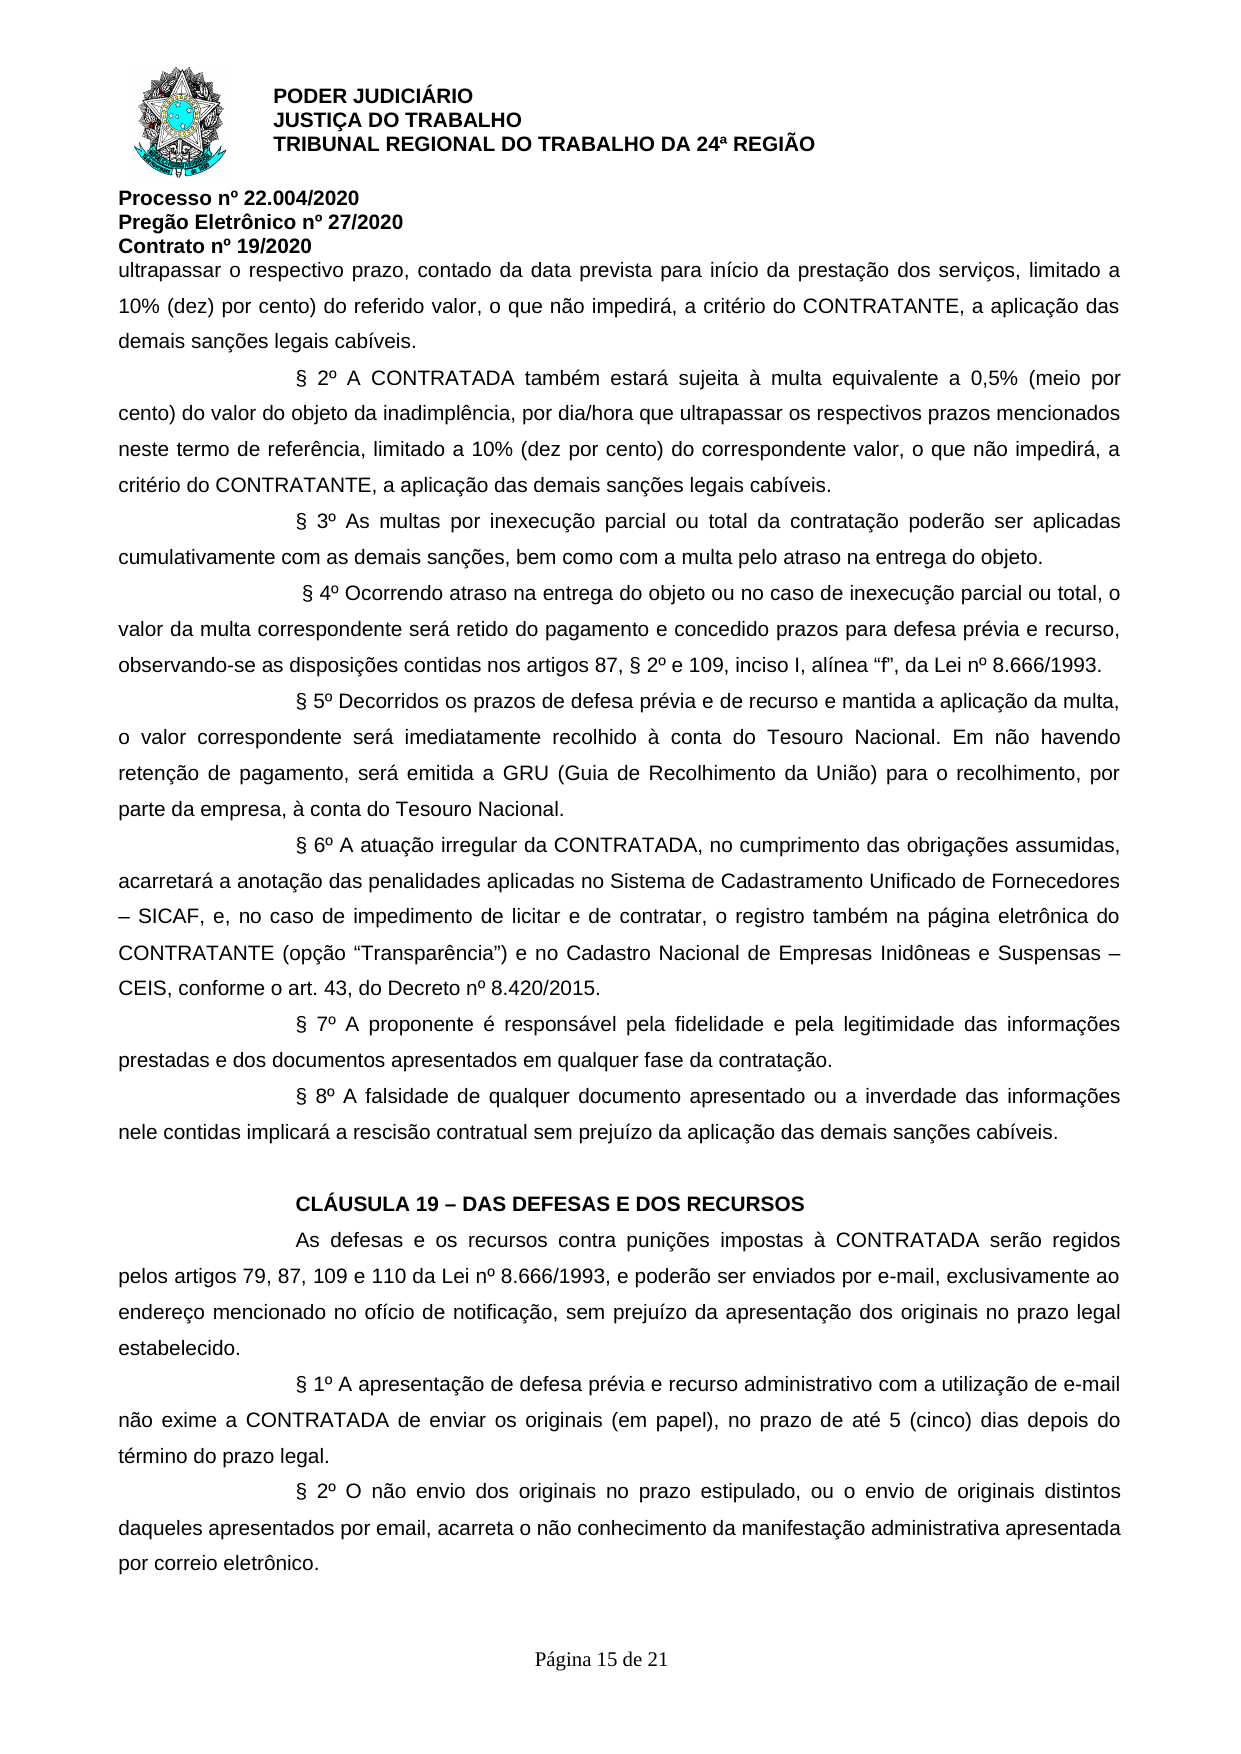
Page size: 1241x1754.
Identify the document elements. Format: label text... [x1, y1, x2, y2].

text § 1º A apresentação de defesa prévia e recurso administrativo com a utilização de e-mail não exime a CONTRATADA de enviar os originais (em papel), no prazo de até 5 (cinco) dias depois do término do prazo legal. [118, 1372, 1122, 1467]
text CLÁUSULA 19 – DAS DEFESAS E DOS RECURSOS [118, 1192, 1122, 1216]
text As defesas e os recursos contra punições impostas à CONTRATADA serão regidos pelos artigos 79, 87, 109 e 110 da Lei nº 8.666/1993, e poderão ser enviados por e-mail, exclusivamente ao endereço mencionado no ofício de notificação, sem prejuízo da apresentação dos originais no prazo legal estabelecido. [118, 1228, 1122, 1359]
text § 3º As multas por inexecução parcial ou total da contratação poderão ser aplicadas cumulativamente com as demais sanções, bem como com a multa pelo atraso na entrega do objeto. [118, 509, 1122, 569]
text § 7º A proponente é responsável pela fidelidade e pela legitimidade das informações prestadas e dos documentos apresentados em qualquer fase da contratação. [118, 1012, 1122, 1072]
text ultrapassar o respectivo prazo, contado da data prevista para início da prestação dos serviços, limitado a 10% (dez) por cento) do referido valor, o que não impedirá, a critério do CONTRATANTE, a aplicação das demais sanções legais cabíveis. [118, 257, 1122, 353]
text § 5º Decorridos os prazos de defesa prévia e de recurso e mantida a aplicação da multa, o valor correspondente será imediatamente recolhido à conta do Tesouro Nacional. Em não havendo retenção de pagamento, será emitida a GRU (Guia de Recolhimento da União) para o recolhimento, por parte da empresa, à conta do Tesouro Nacional. [118, 689, 1122, 821]
text § 2º A CONTRATADA também estará sujeita à multa equivalente a 0,5% (meio por cento) do valor do objeto da inadimplência, por dia/hora que ultrapassar os respectivos prazos mencionados neste termo de referência, limitado a 10% (dez por cento) do correspondente valor, o que não impedirá, a critério do CONTRATANTE, a aplicação das demais sanções legais cabíveis. [118, 365, 1122, 497]
picture [133, 66, 228, 178]
text § 4º Ocorrendo atraso na entrega do objeto ou no caso de inexecução parcial ou total, o valor da multa correspondente será retido do pagamento e concedido prazos para defesa prévia e recurso, observando-se as disposições contidas nos artigos 87, § 2º e 109, inciso I, alínea “f”, da Lei nº 8.666/1993. [118, 581, 1122, 677]
text § 2º O não envio dos originais no prazo estipulado, ou o envio de originais distintos daqueles apresentados por email, acarreta o não conhecimento da manifestação administrativa apresentada por correio eletrônico. [118, 1479, 1122, 1575]
text § 8º A falsidade de qualquer documento apresentado ou a inverdade das informações nele contidas implicará a rescisão contratual sem prejuízo da aplicação das demais sanções cabíveis. [118, 1084, 1122, 1144]
text § 6º A atuação irregular da CONTRATADA, no cumprimento das obrigações assumidas, acarretará a anotação das penalidades aplicadas no Sistema de Cadastramento Unificado de Fornecedores – SICAF, e, no caso de impedimento de licitar e de contratar, o registro também na página eletrônica do CONTRATANTE (opção “Transparência”) e no Cadastro Nacional de Empresas Inidôneas e Suspensas – CEIS, conforme o art. 43, do Decreto nº 8.420/2015. [118, 832, 1122, 1000]
